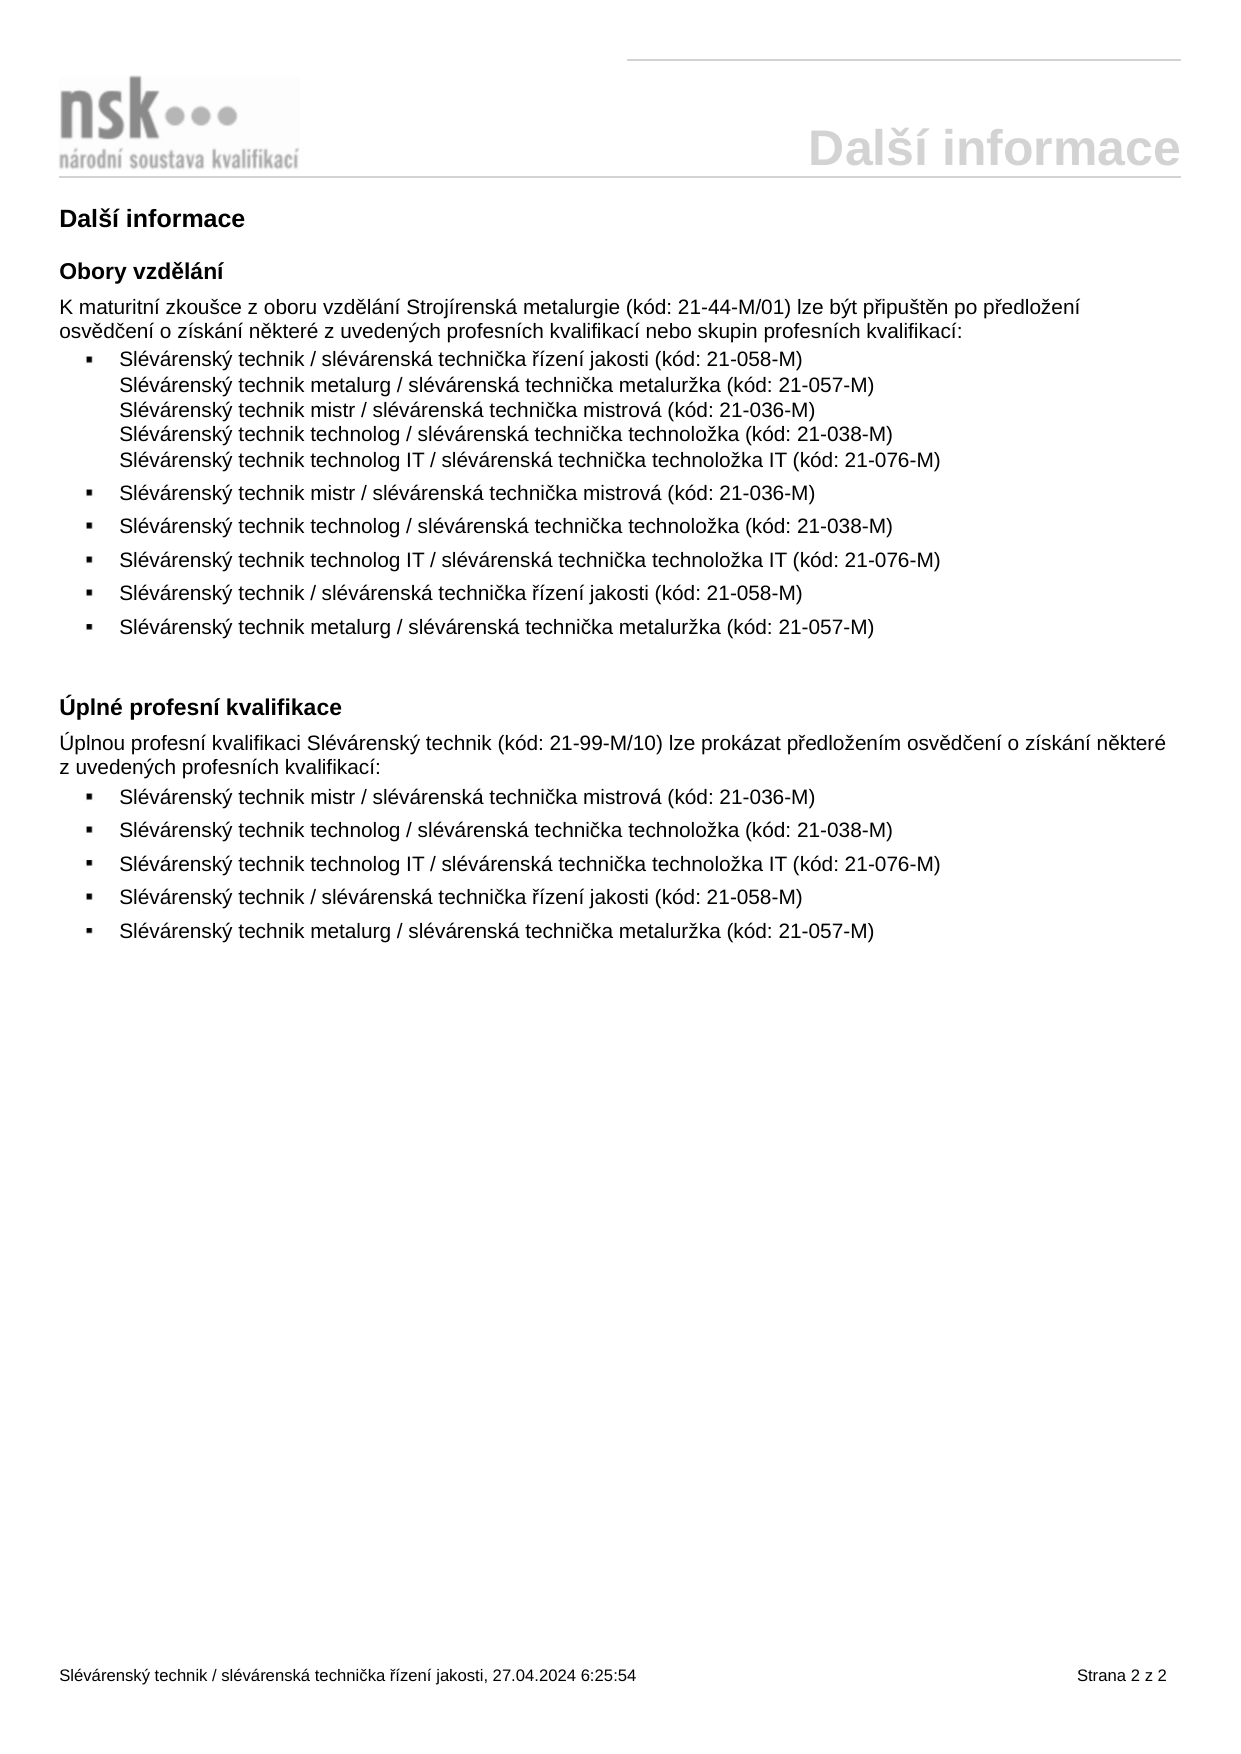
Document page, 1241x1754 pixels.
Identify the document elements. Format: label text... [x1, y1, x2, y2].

table_cell Strana 2 z 2 [861, 1657, 1167, 1693]
table_cell [59, 506, 119, 513]
table_cell [482, 606, 619, 615]
table_cell [619, 943, 627, 976]
table_cell [627, 343, 861, 347]
table_cell [59, 876, 119, 884]
table_cell [482, 572, 619, 581]
table_cell [861, 236, 1167, 248]
table_cell [59, 539, 119, 547]
table_cell [619, 809, 627, 817]
table_cell [59, 472, 119, 480]
table_cell [627, 809, 861, 817]
table_cell [119, 843, 482, 852]
table_cell [59, 1276, 119, 1467]
table_cell [482, 194, 619, 200]
table_cell [627, 639, 861, 672]
table_cell [861, 343, 1167, 347]
table_cell [861, 472, 1167, 481]
table_cell [1167, 194, 1181, 200]
table_cell [627, 1467, 861, 1657]
table_cell [59, 672, 119, 684]
table_cell [482, 910, 619, 919]
table_cell [482, 539, 619, 548]
table_cell [861, 572, 1167, 581]
table_cell Slévárenský technik / slévárenská technička řízení jakosti, 27.04.2024 6:25:54 [59, 1657, 861, 1693]
picture [59, 547, 119, 572]
table_cell [1167, 779, 1181, 784]
table_cell Slévárenský technik metalurg / slévárenská technička metaluržka (kód: 21-057-M) [119, 615, 1181, 639]
table_cell [619, 170, 627, 176]
table_cell [619, 876, 627, 885]
table_cell Další informace [627, 61, 1181, 176]
table_cell [482, 943, 619, 976]
table_cell [119, 506, 482, 513]
table_cell Obory vzdělání [59, 248, 1181, 295]
picture [59, 513, 119, 538]
table_cell [627, 876, 861, 885]
table_cell Slévárenský technik / slévárenská technička řízení jakosti (kód: 21-058-M) [119, 347, 1181, 373]
table_cell [861, 194, 1167, 200]
table_cell [482, 343, 619, 347]
table_cell [619, 1467, 627, 1657]
table_cell [619, 572, 627, 581]
table_cell [119, 779, 482, 784]
table_cell [119, 343, 482, 347]
picture [59, 919, 119, 942]
table_cell [861, 672, 1167, 684]
table_cell [482, 171, 619, 176]
table_cell [482, 976, 619, 1276]
table_cell [1167, 1467, 1181, 1657]
table_cell [619, 843, 627, 852]
table_cell [861, 943, 1167, 976]
table_cell [482, 639, 619, 672]
table_cell [1167, 639, 1181, 672]
picture [59, 784, 119, 809]
table_cell [619, 472, 627, 481]
table_cell [627, 572, 861, 581]
table_cell [119, 1276, 482, 1467]
table_cell [861, 809, 1167, 817]
table_cell [59, 606, 119, 615]
table_cell [119, 809, 482, 817]
table_cell [59, 343, 119, 347]
table_cell Slévárenský technik technolog / slévárenská technička technoložka (kód: 21-038-M) [119, 514, 1181, 539]
table_cell [119, 639, 482, 672]
table_cell Úplnou profesní kvalifikaci Slévárenský technik (kód: 21-99-M/10) lze prokázat předložením osvědčení o získání některé z uvedených profesních kvalifikací: [59, 731, 1181, 778]
table_cell [119, 539, 482, 548]
table_cell [627, 539, 861, 548]
table_cell [119, 606, 482, 615]
table_cell [119, 943, 482, 976]
table_cell [619, 672, 627, 684]
table_cell [482, 779, 619, 784]
table_cell [1167, 606, 1181, 615]
table_cell [627, 779, 861, 784]
table_cell [59, 910, 119, 919]
table_cell [861, 506, 1167, 513]
table_cell Úplné profesní kvalifikace [59, 684, 1181, 731]
table_cell [119, 472, 482, 481]
table_cell [1167, 943, 1181, 976]
table_cell [119, 910, 482, 919]
table_cell [619, 976, 627, 1276]
table_cell [619, 1276, 627, 1467]
table_cell [1167, 876, 1181, 885]
table_cell [1167, 1657, 1181, 1693]
table_cell Slévárenský technik / slévárenská technička řízení jakosti (kód: 21-058-M) [119, 581, 1181, 606]
table_cell [59, 236, 119, 248]
table_cell [619, 639, 627, 672]
table_cell [482, 472, 619, 481]
picture [59, 615, 119, 639]
table_cell [59, 171, 119, 176]
table_cell [627, 976, 861, 1276]
table_cell [627, 943, 861, 976]
table_cell [1167, 809, 1181, 817]
table_cell [627, 472, 861, 481]
table_cell [861, 639, 1167, 672]
table_cell [619, 506, 627, 513]
table_cell [119, 171, 482, 176]
table_cell Slévárenský technik metalurg / slévárenská technička metaluržka (kód: 21-057-M) [119, 373, 1181, 398]
table_cell Slévárenský technik technolog IT / slévárenská technička technoložka IT (kód: 21-076-M) [119, 548, 1181, 572]
table_cell [627, 672, 861, 684]
table_cell [861, 843, 1167, 852]
table_cell [59, 639, 119, 672]
picture [59, 480, 119, 505]
table_cell [619, 236, 627, 248]
table_cell [627, 506, 861, 513]
table_cell Slévárenský technik technolog IT / slévárenská technička technoložka IT (kód: 21-076-M) [119, 448, 1181, 472]
table_cell [59, 373, 119, 398]
table_cell [1167, 236, 1181, 248]
table_cell [59, 779, 119, 784]
table_cell [1167, 910, 1181, 919]
table_cell Slévárenský technik technolog / slévárenská technička technoložka (kód: 21-038-M) [119, 422, 1181, 448]
table_cell [627, 606, 861, 615]
picture [58, 59, 620, 171]
table_cell [861, 539, 1167, 548]
table_cell [619, 194, 627, 200]
table_cell [627, 236, 861, 248]
table_cell [119, 876, 482, 885]
table_cell [861, 1467, 1167, 1657]
table_cell Slévárenský technik mistr / slévárenská technička mistrová (kód: 21-036-M) [119, 481, 1181, 506]
table_cell [861, 976, 1167, 1276]
table_cell [1167, 572, 1181, 581]
table_cell [1167, 472, 1181, 481]
table_cell [59, 422, 119, 448]
table_cell [627, 910, 861, 919]
table_cell [619, 779, 627, 784]
table_cell [620, 59, 627, 170]
table_cell [482, 876, 619, 885]
table_cell [59, 398, 119, 422]
table_cell [482, 236, 619, 248]
table_cell [59, 809, 119, 817]
picture [59, 580, 119, 605]
table_cell Slévárenský technik technolog IT / slévárenská technička technoložka IT (kód: 21-076-M) [119, 852, 1181, 876]
table_cell [619, 539, 627, 548]
table_cell [482, 809, 619, 817]
table_cell Slévárenský technik mistr / slévárenská technička mistrová (kód: 21-036-M) [119, 398, 1181, 422]
table_cell Slévárenský technik technolog / slévárenská technička technoložka (kód: 21-038-M) [119, 818, 1181, 843]
table_cell [482, 843, 619, 852]
table_cell [627, 1276, 861, 1467]
table_cell [619, 606, 627, 615]
table_cell [861, 606, 1167, 615]
table_cell [59, 943, 119, 976]
table_cell [627, 843, 861, 852]
table_cell [119, 976, 482, 1276]
table_cell [59, 572, 119, 580]
table_cell [482, 1467, 619, 1657]
table_cell [1167, 343, 1181, 347]
table_cell [482, 1276, 619, 1467]
table_cell [119, 236, 482, 248]
table_cell [119, 572, 482, 581]
table_cell [59, 178, 1181, 194]
table_cell [59, 843, 119, 851]
table_cell [1167, 539, 1181, 548]
table_cell K maturitní zkoušce z oboru vzdělání Strojírenská metalurgie (kód: 21-44-M/01) lze být připuštěn po předložení osvědčení o získání některé z uvedených profesních kvalifikací nebo skupin profesních kvalifikací: [59, 295, 1181, 343]
table_cell Slévárenský technik metalurg / slévárenská technička metaluržka (kód: 21-057-M) [119, 919, 1181, 943]
table_cell [59, 194, 119, 200]
table_cell [619, 910, 627, 919]
picture [59, 817, 119, 842]
table_cell [482, 672, 619, 684]
table_cell [119, 194, 482, 200]
picture [59, 851, 119, 875]
table_cell [1167, 843, 1181, 852]
table_cell [482, 506, 619, 513]
table_cell [1167, 672, 1181, 684]
picture [59, 884, 119, 909]
table_cell [59, 976, 119, 1276]
table_cell Slévárenský technik mistr / slévárenská technička mistrová (kód: 21-036-M) [119, 785, 1181, 808]
table_cell [861, 876, 1167, 885]
table_cell [627, 194, 861, 200]
table_cell [119, 1467, 482, 1657]
table_cell Slévárenský technik / slévárenská technička řízení jakosti (kód: 21-058-M) [119, 885, 1181, 910]
table_cell [59, 448, 119, 472]
table_cell [861, 779, 1167, 784]
table_cell [1167, 506, 1181, 513]
table_cell [861, 1276, 1167, 1467]
table_cell [59, 1467, 119, 1657]
table_cell [119, 672, 482, 684]
picture [59, 347, 119, 372]
table_cell Další informace [59, 200, 1181, 236]
table_cell [1167, 976, 1181, 1276]
table_cell [861, 910, 1167, 919]
table_cell [1167, 1276, 1181, 1467]
